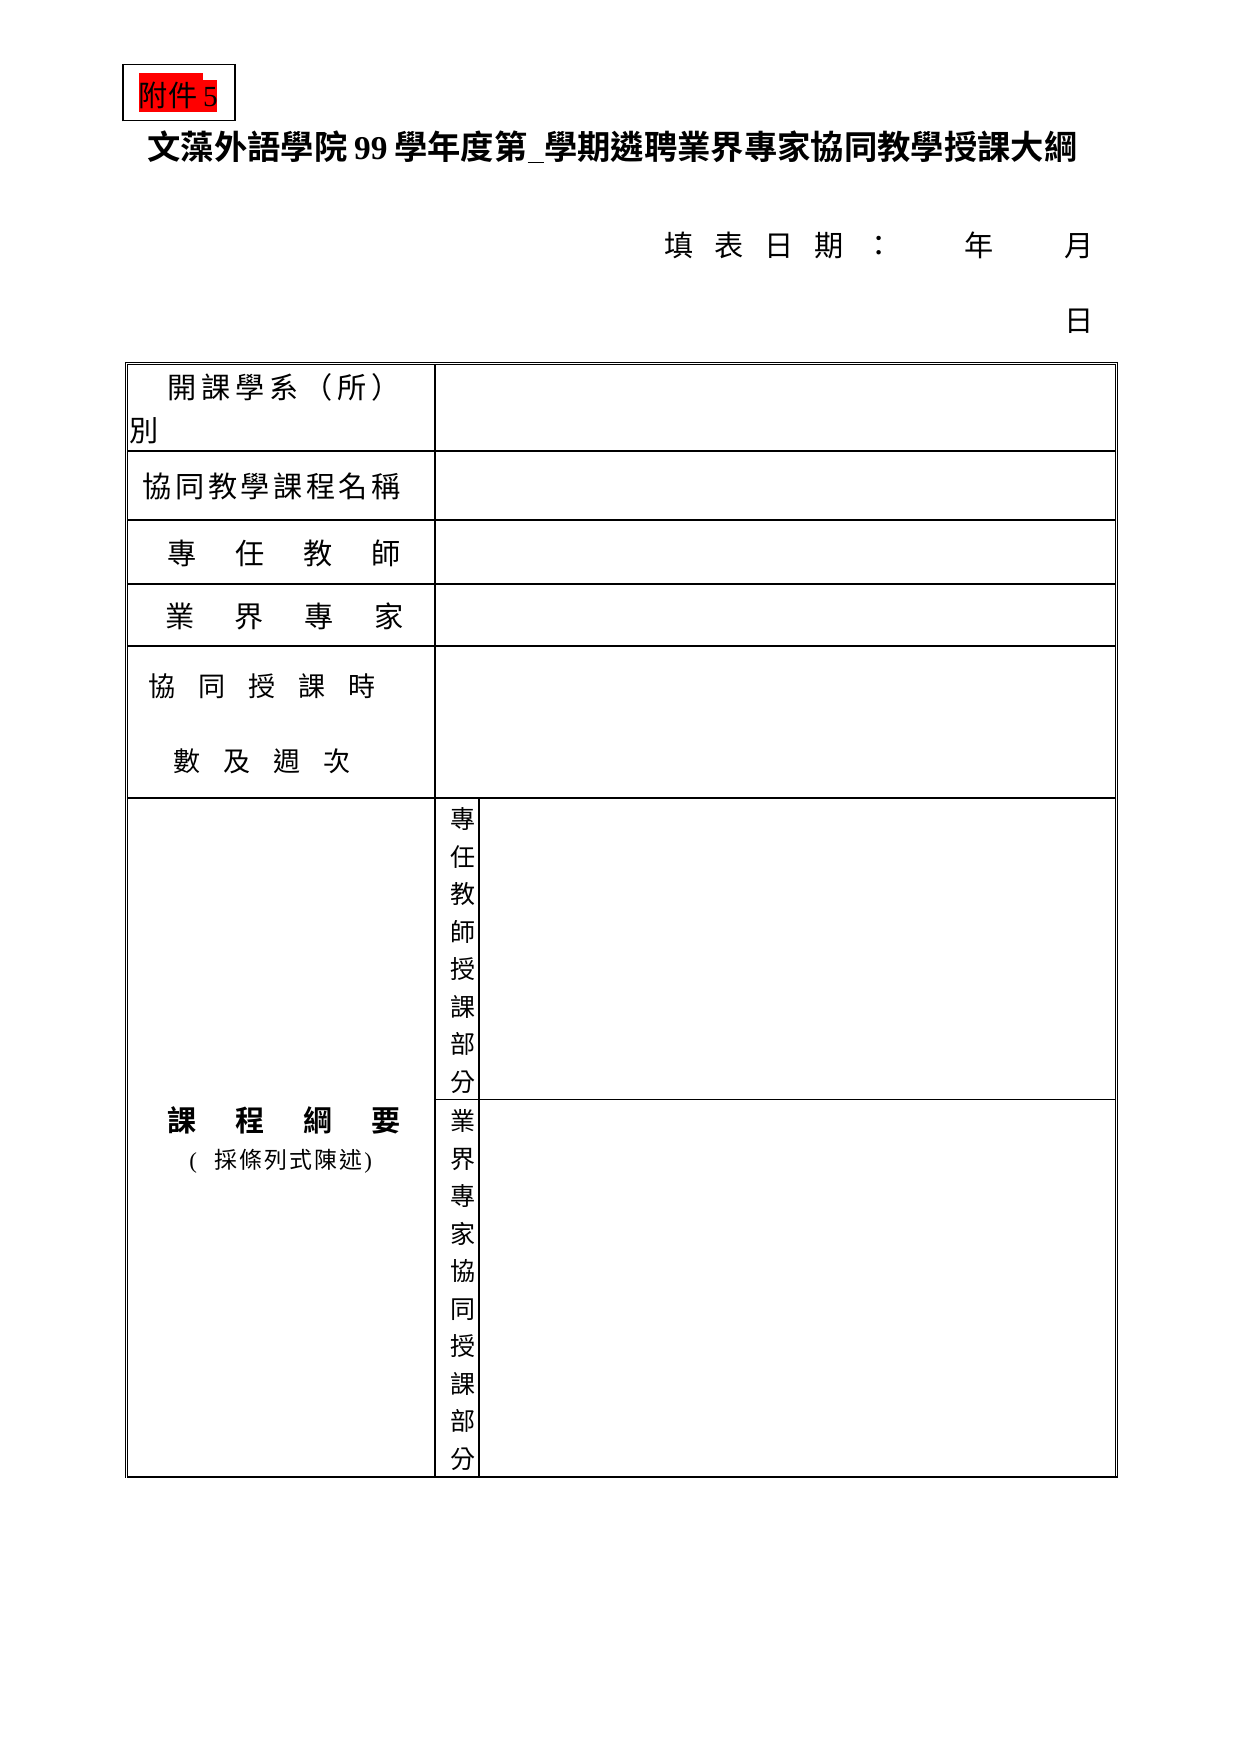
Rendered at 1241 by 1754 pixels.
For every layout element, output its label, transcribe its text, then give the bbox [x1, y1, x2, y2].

table_cell [480, 799, 1115, 1099]
table_cell [436, 521, 1115, 583]
text 文藻外語學院99學年度第 學期遴聘業界專家協同教學授課大綱 [103, 123, 1122, 169]
table_cell [436, 585, 1115, 645]
table_cell [480, 1100, 1115, 1476]
table_cell 專任教師授課部分 [436, 799, 478, 1099]
text [124, 65, 234, 120]
table_cell [436, 452, 1115, 519]
table_cell 業界專家協同授課部分 [436, 1100, 478, 1476]
text 填表日期： 年 月 日 [122, 206, 1114, 356]
table_cell 協同教學課程名稱 [128, 452, 434, 519]
table_cell 業界專家 [128, 585, 434, 645]
table_header [436, 365, 1115, 449]
text 附件5 [139, 73, 219, 112]
table_cell [436, 647, 1115, 797]
table_cell 協同授課時數及週次 [128, 647, 434, 797]
table_header 開課學系（所）別 [128, 365, 434, 449]
table_cell 課程綱要 (採條列式陳述) [128, 799, 434, 1476]
table_cell 專任教師 [128, 521, 434, 583]
